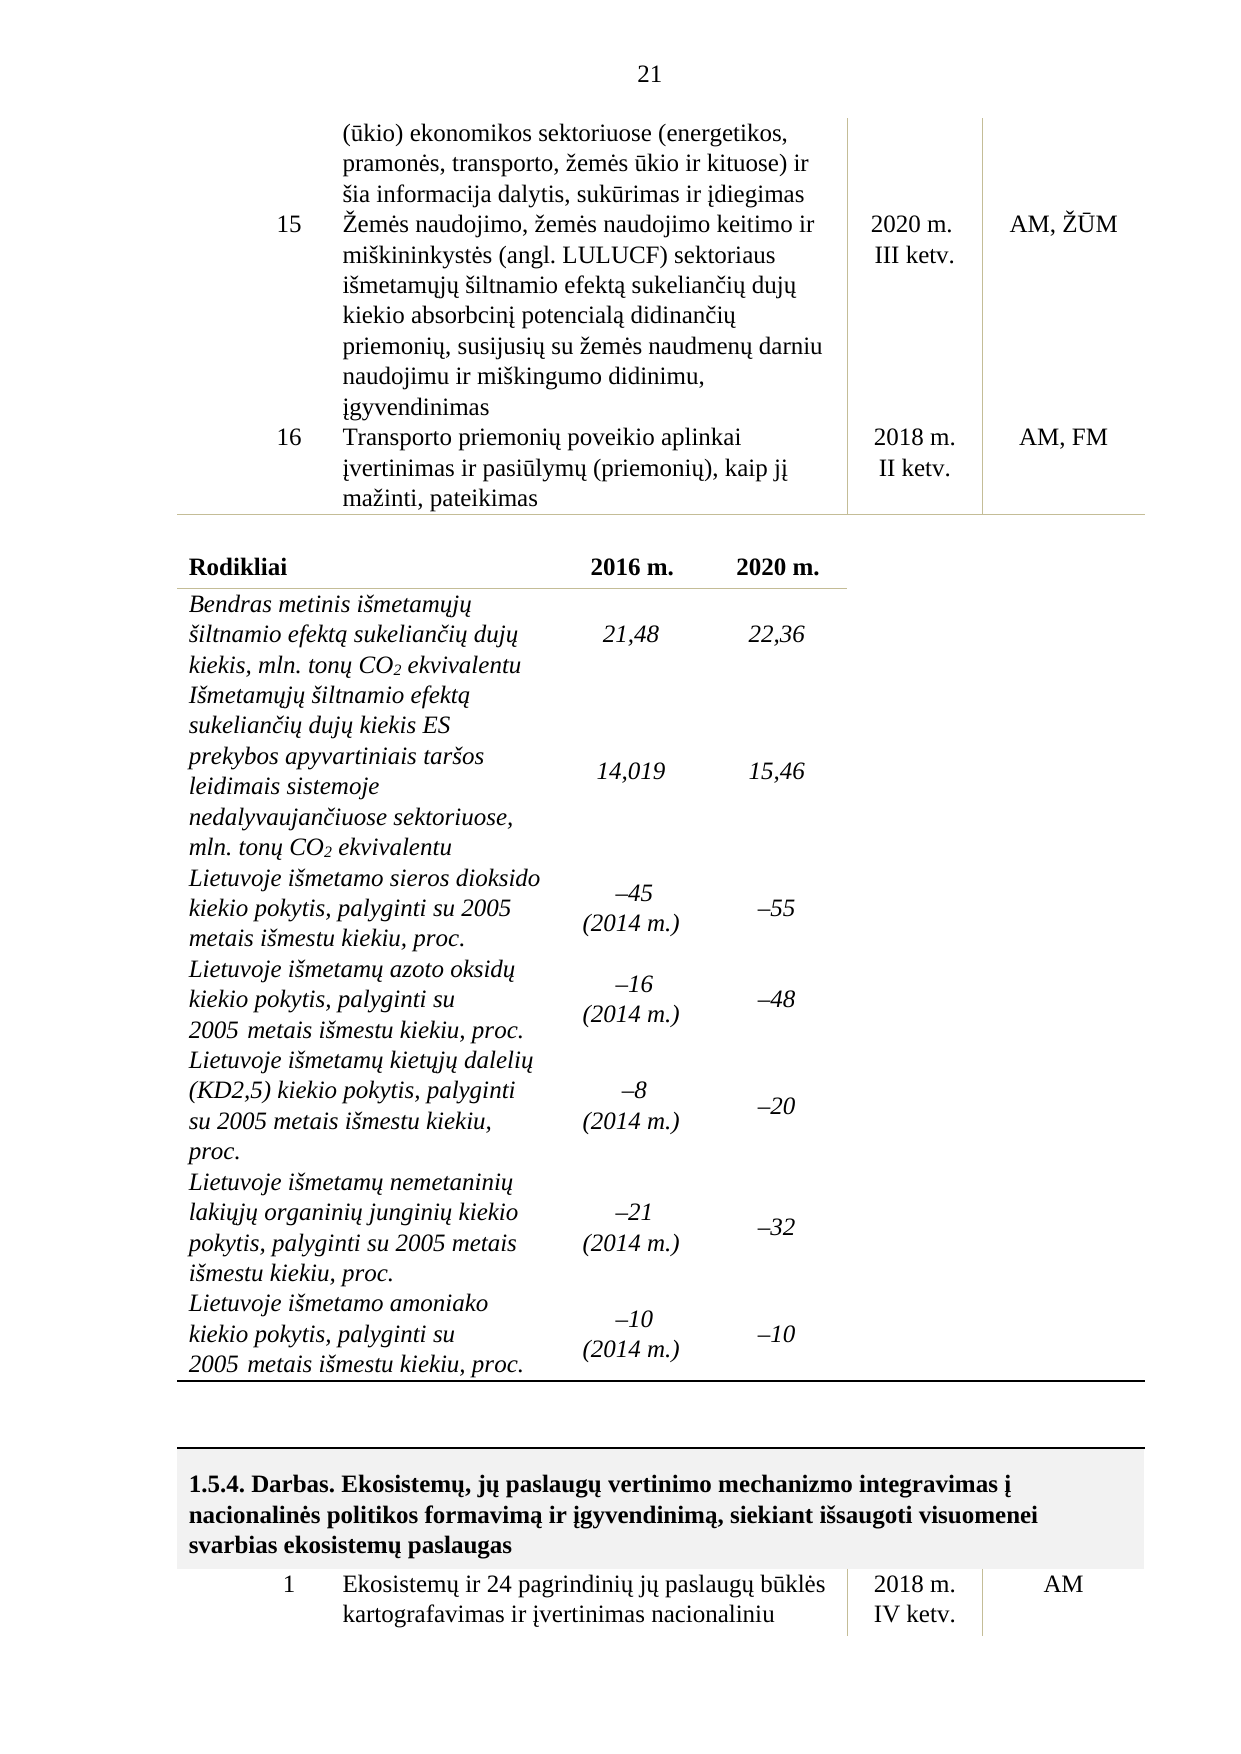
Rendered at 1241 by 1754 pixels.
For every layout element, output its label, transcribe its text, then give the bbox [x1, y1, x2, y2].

table_cell [982, 515, 1144, 546]
table_cell [177, 422, 247, 513]
table_cell –21 (2014 m.) [556, 1167, 708, 1288]
table_cell [982, 680, 1144, 863]
table_cell 2016 m. [556, 546, 708, 588]
table_cell Išmetamųjų šiltnamio efektą sukeliančių dujų kiekis ES prekybos apyvartiniais taršos leidimais sistemoje nedalyvaujančiuose sektoriuose, mln. tonų CO2 ekvivalentu [177, 680, 556, 863]
table_cell [982, 954, 1144, 1045]
table_cell –48 [708, 954, 847, 1045]
table_cell 1.5.4. Darbas. Ekosistemų, jų paslaugų vertinimo mechanizmo integravimas į nacionalinės politikos formavimą ir įgyvendinimą, siekiant išsaugoti visuomenei svarbias ekosistemų paslaugas [177, 1449, 1144, 1569]
table_cell [982, 1045, 1144, 1167]
table_cell [847, 954, 982, 1045]
table_cell Bendras metinis išmetamųjų šiltnamio efektą sukeliančių dujų kiekis, mln. tonų CO2 ekvivalentu [177, 589, 556, 680]
table_cell [847, 1167, 982, 1288]
table_cell [177, 515, 247, 546]
table_cell [556, 1413, 708, 1447]
table_cell –10 (2014 m.) [556, 1289, 708, 1380]
table_cell [247, 1382, 331, 1412]
table_cell [982, 1167, 1144, 1288]
table_cell AM, ŽŪM [983, 209, 1144, 422]
table_cell [423, 546, 556, 588]
table_cell [982, 546, 1144, 588]
table_cell [177, 209, 247, 422]
table_cell [177, 1413, 247, 1447]
table_cell [982, 1382, 1144, 1412]
table_cell [982, 588, 1144, 680]
table_cell [423, 1413, 556, 1447]
table_cell 1 [247, 1569, 331, 1636]
table_cell [847, 1045, 982, 1167]
table_cell Transporto priemonių poveikio aplinkai įvertinimas ir pasiūlymų (priemonių), kaip jį mažinti, pateikimas [331, 422, 847, 513]
table_cell Rodikliai [177, 546, 331, 588]
table_cell [982, 863, 1144, 954]
table_cell [848, 118, 982, 209]
table_cell –45 (2014 m.) [556, 863, 708, 954]
table_cell [847, 588, 982, 680]
table_cell Žemės naudojimo, žemės naudojimo keitimo ir miškininkystės (angl. LULUCF) sektoriaus išmetamųjų šiltnamio efektą sukeliančių dujų kiekio absorbcinį potencialą didinančių priemonių, susijusių su žemės naudmenų darniu naudojimu ir miškingumo didinimu, įgyvendinimas [331, 209, 847, 422]
table_cell 2018 m. IV ketv. [848, 1569, 982, 1636]
table_cell [983, 118, 1144, 209]
table_cell [247, 515, 331, 546]
table_cell 14,019 [556, 680, 708, 863]
table_cell Ekosistemų ir 24 pagrindinių jų paslaugų būklės kartografavimas ir įvertinimas nacionaliniu [331, 1569, 847, 1636]
table_cell [177, 118, 247, 209]
table_cell 16 [247, 422, 331, 513]
table_cell –55 [708, 863, 847, 954]
table_cell 15 [247, 209, 331, 422]
table_cell [708, 1382, 847, 1412]
table_cell [556, 515, 708, 546]
table_cell [331, 546, 423, 588]
table_cell [708, 1413, 847, 1447]
table_cell [423, 1382, 556, 1412]
table_cell [331, 1413, 423, 1447]
table_cell [556, 1382, 708, 1412]
table_cell [247, 1413, 331, 1447]
table_cell AM [983, 1569, 1144, 1636]
table_cell [982, 1289, 1144, 1380]
table_cell 2018 m. II ketv. [848, 422, 982, 513]
table_cell 2020 m. [708, 546, 847, 588]
table_cell –32 [708, 1167, 847, 1288]
table_cell 21,48 [556, 589, 708, 680]
table_cell [708, 515, 847, 546]
table_cell Lietuvoje išmetamų azoto oksidų kiekio pokytis, palyginti su 2005 metais išmestu kiekiu, proc. [177, 954, 556, 1045]
table_cell [331, 515, 423, 546]
table_cell 2020 m. III ketv. [848, 209, 982, 422]
table_cell Lietuvoje išmetamų nemetaninių lakiųjų organinių junginių kiekio pokytis, palyginti su 2005 metais išmestu kiekiu, proc. [177, 1167, 556, 1288]
table_cell [847, 515, 982, 546]
table_cell [847, 546, 982, 588]
table_cell 15,46 [708, 680, 847, 863]
table_cell [847, 680, 982, 863]
table_cell –10 [708, 1289, 847, 1380]
table_cell [177, 1569, 247, 1636]
table_cell Lietuvoje išmetamų kietųjų dalelių (KD2,5) kiekio pokytis, palyginti su 2005 metais išmestu kiekiu, proc. [177, 1045, 556, 1167]
table_cell [331, 1382, 423, 1412]
table_cell Lietuvoje išmetamo amoniako kiekio pokytis, palyginti su 2005 metais išmestu kiekiu, proc. [177, 1289, 556, 1380]
table_cell [177, 1382, 247, 1412]
table_cell Lietuvoje išmetamo sieros dioksido kiekio pokytis, palyginti su 2005 metais išmestu kiekiu, proc. [177, 863, 556, 954]
table_cell [423, 515, 556, 546]
table_cell 22,36 [708, 589, 847, 680]
table_cell [847, 1413, 982, 1447]
table_cell AM, FM [983, 422, 1144, 513]
table_cell (ūkio) ekonomikos sektoriuose (energetikos, pramonės, transporto, žemės ūkio ir kituose) ir šia informacija dalytis, sukūrimas ir įdiegimas [331, 118, 847, 209]
table_cell [982, 1413, 1144, 1447]
table_cell [847, 1289, 982, 1380]
table_cell –16 (2014 m.) [556, 954, 708, 1045]
table_cell [847, 863, 982, 954]
table_cell [847, 1382, 982, 1412]
table_cell –20 [708, 1045, 847, 1167]
table_cell –8 (2014 m.) [556, 1045, 708, 1167]
table_cell [247, 118, 331, 209]
